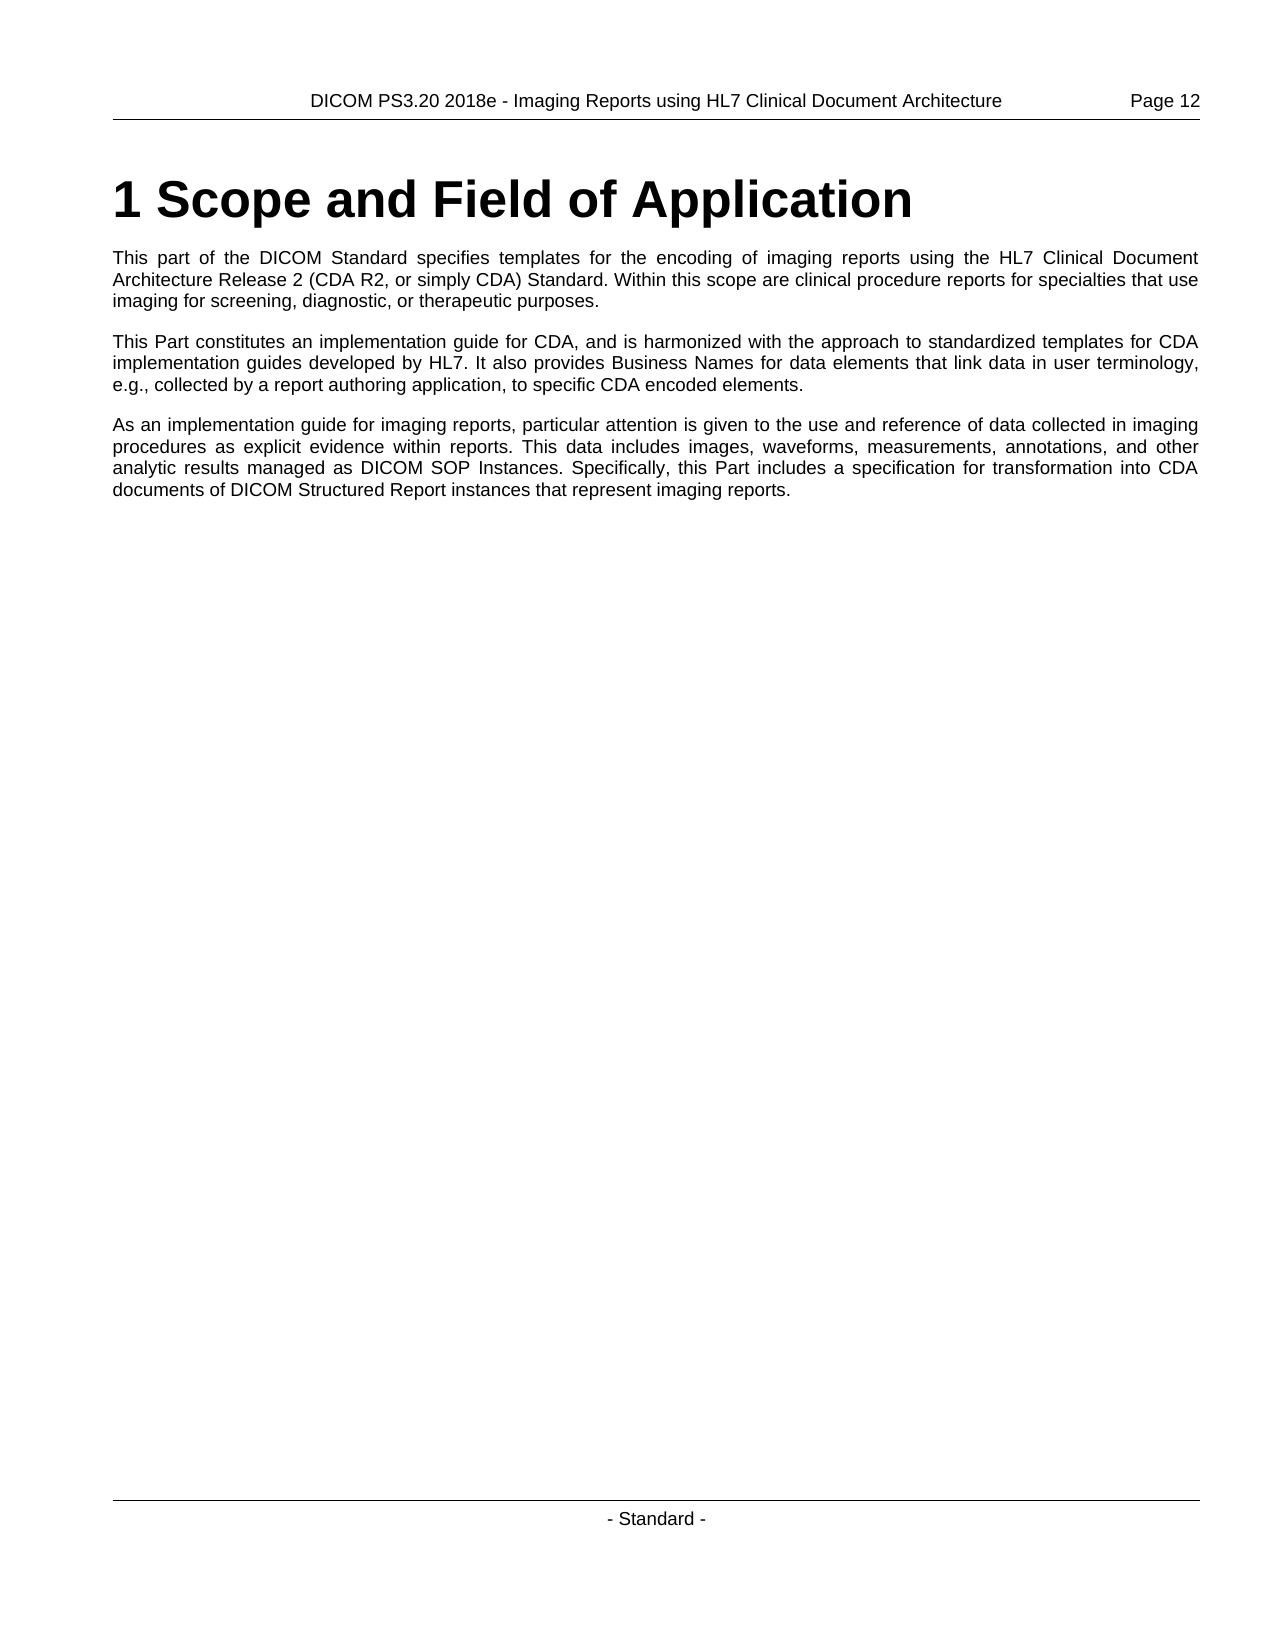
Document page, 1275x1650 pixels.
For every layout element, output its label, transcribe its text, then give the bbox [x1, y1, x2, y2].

text This Part constitutes an implementation guide for CDA, and is harmonized with the approach to standardized templates for CDA implementation guides developed by HL7. It also provides Business Names for data elements that link data in user terminology, e.g., collected by a report authoring application, to specific CDA encoded elements. [112, 331, 1200, 395]
text This part of the DICOM Standard specifies templates for the encoding of imaging reports using the HL7 Clinical Document Architecture Release 2 (CDA R2, or simply CDA) Standard. Within this scope are clinical procedure reports for specialties that use imaging for screening, diagnostic, or therapeutic purposes. [112, 247, 1200, 312]
text 1 Scope and Field of Application [112, 169, 1200, 228]
text As an implementation guide for imaging reports, particular attention is given to the use and reference of data collected in imaging procedures as explicit evidence within reports. This data includes images, waveforms, measurements, annotations, and other analytic results managed as DICOM SOP Instances. Specifically, this Part includes a specification for transformation into CDA documents of DICOM Structured Report instances that represent imaging reports. [112, 414, 1200, 500]
